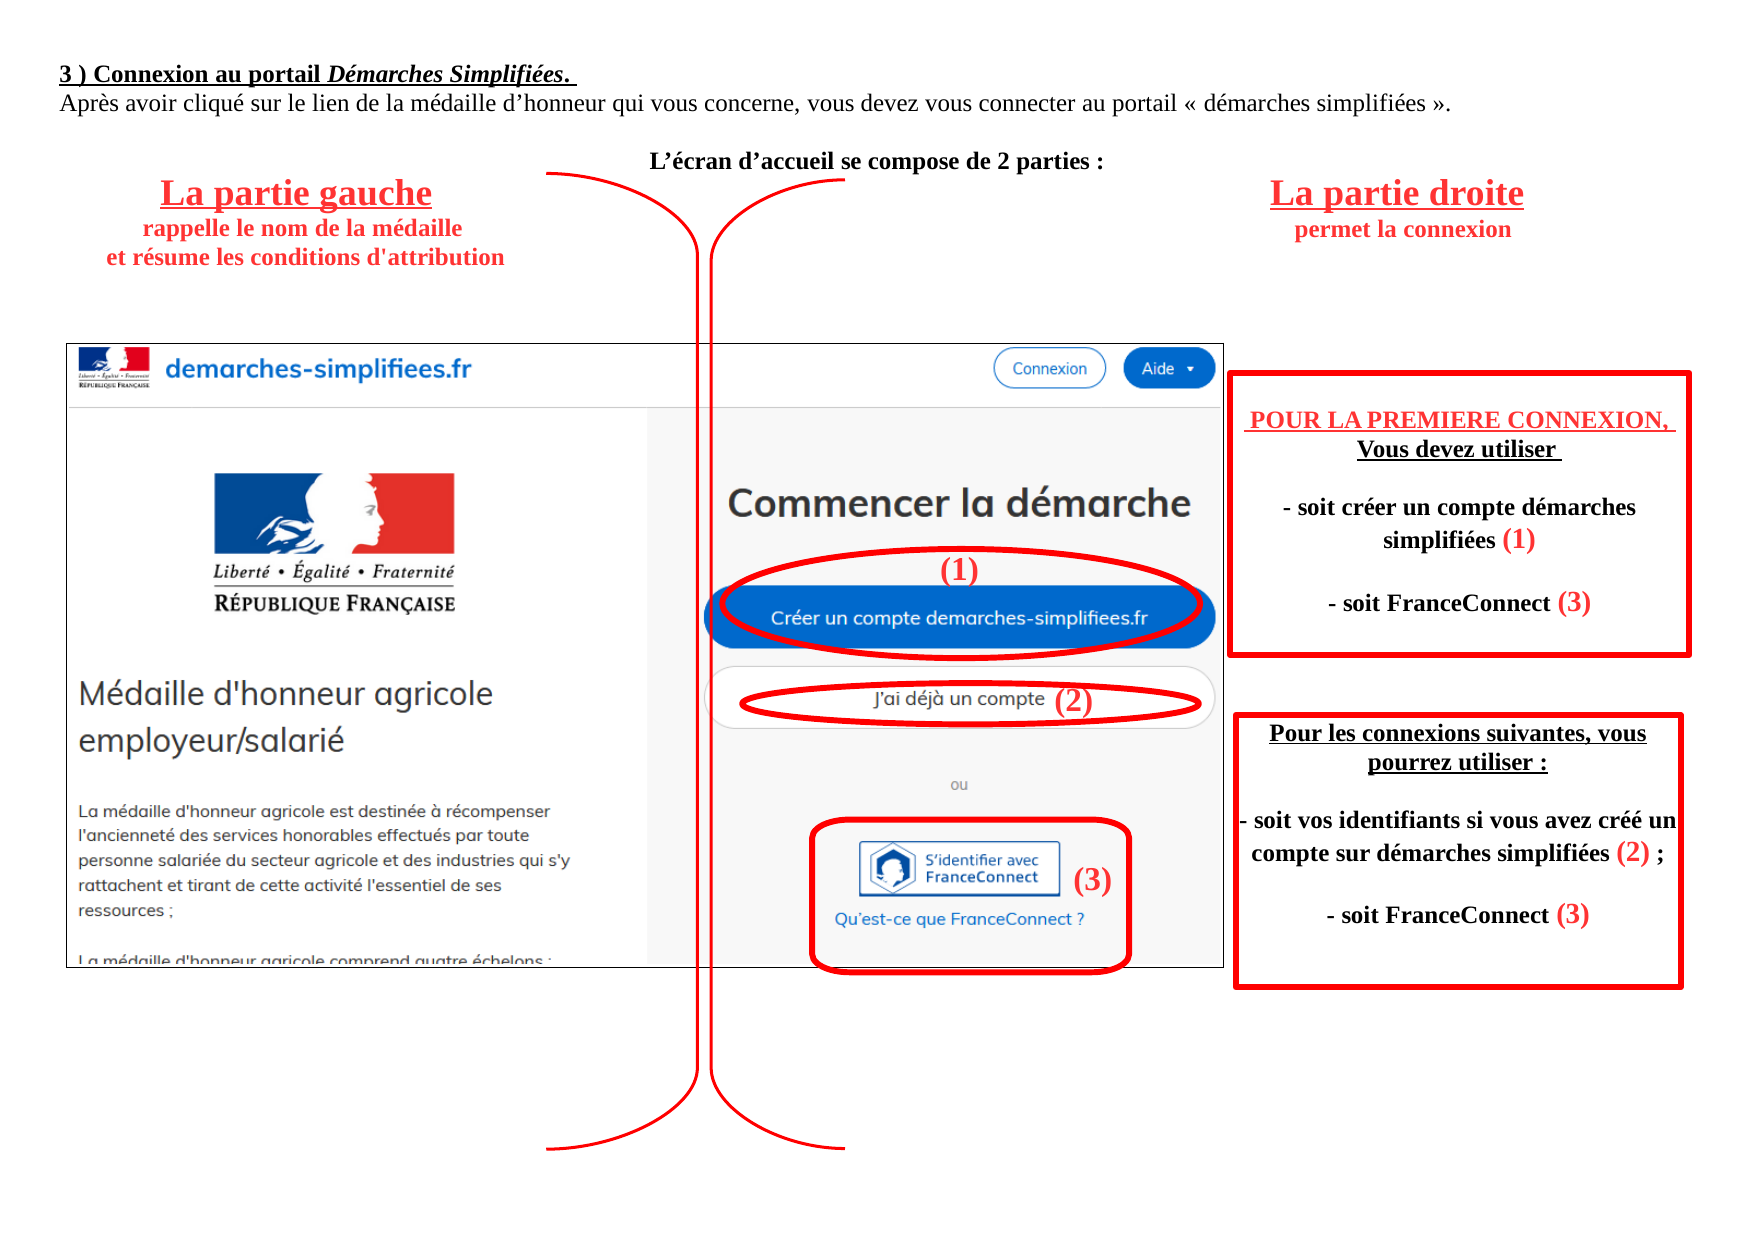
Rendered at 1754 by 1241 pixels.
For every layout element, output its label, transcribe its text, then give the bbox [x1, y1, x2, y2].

picture [69, 345, 695, 964]
text L’écran d’accueil se compose de 2 parties : [59, 146, 1695, 175]
picture [816, 823, 1126, 964]
text 3 ) Connexion au portail Démarches Simplifiées. [59, 59, 1695, 88]
text Après avoir cliqué sur le lien de la médaille d’honneur qui vous concerne, vous devez vous connecter au portail « démarches simplifiées ». [59, 88, 1695, 117]
picture [713, 345, 1221, 964]
picture [699, 345, 709, 964]
